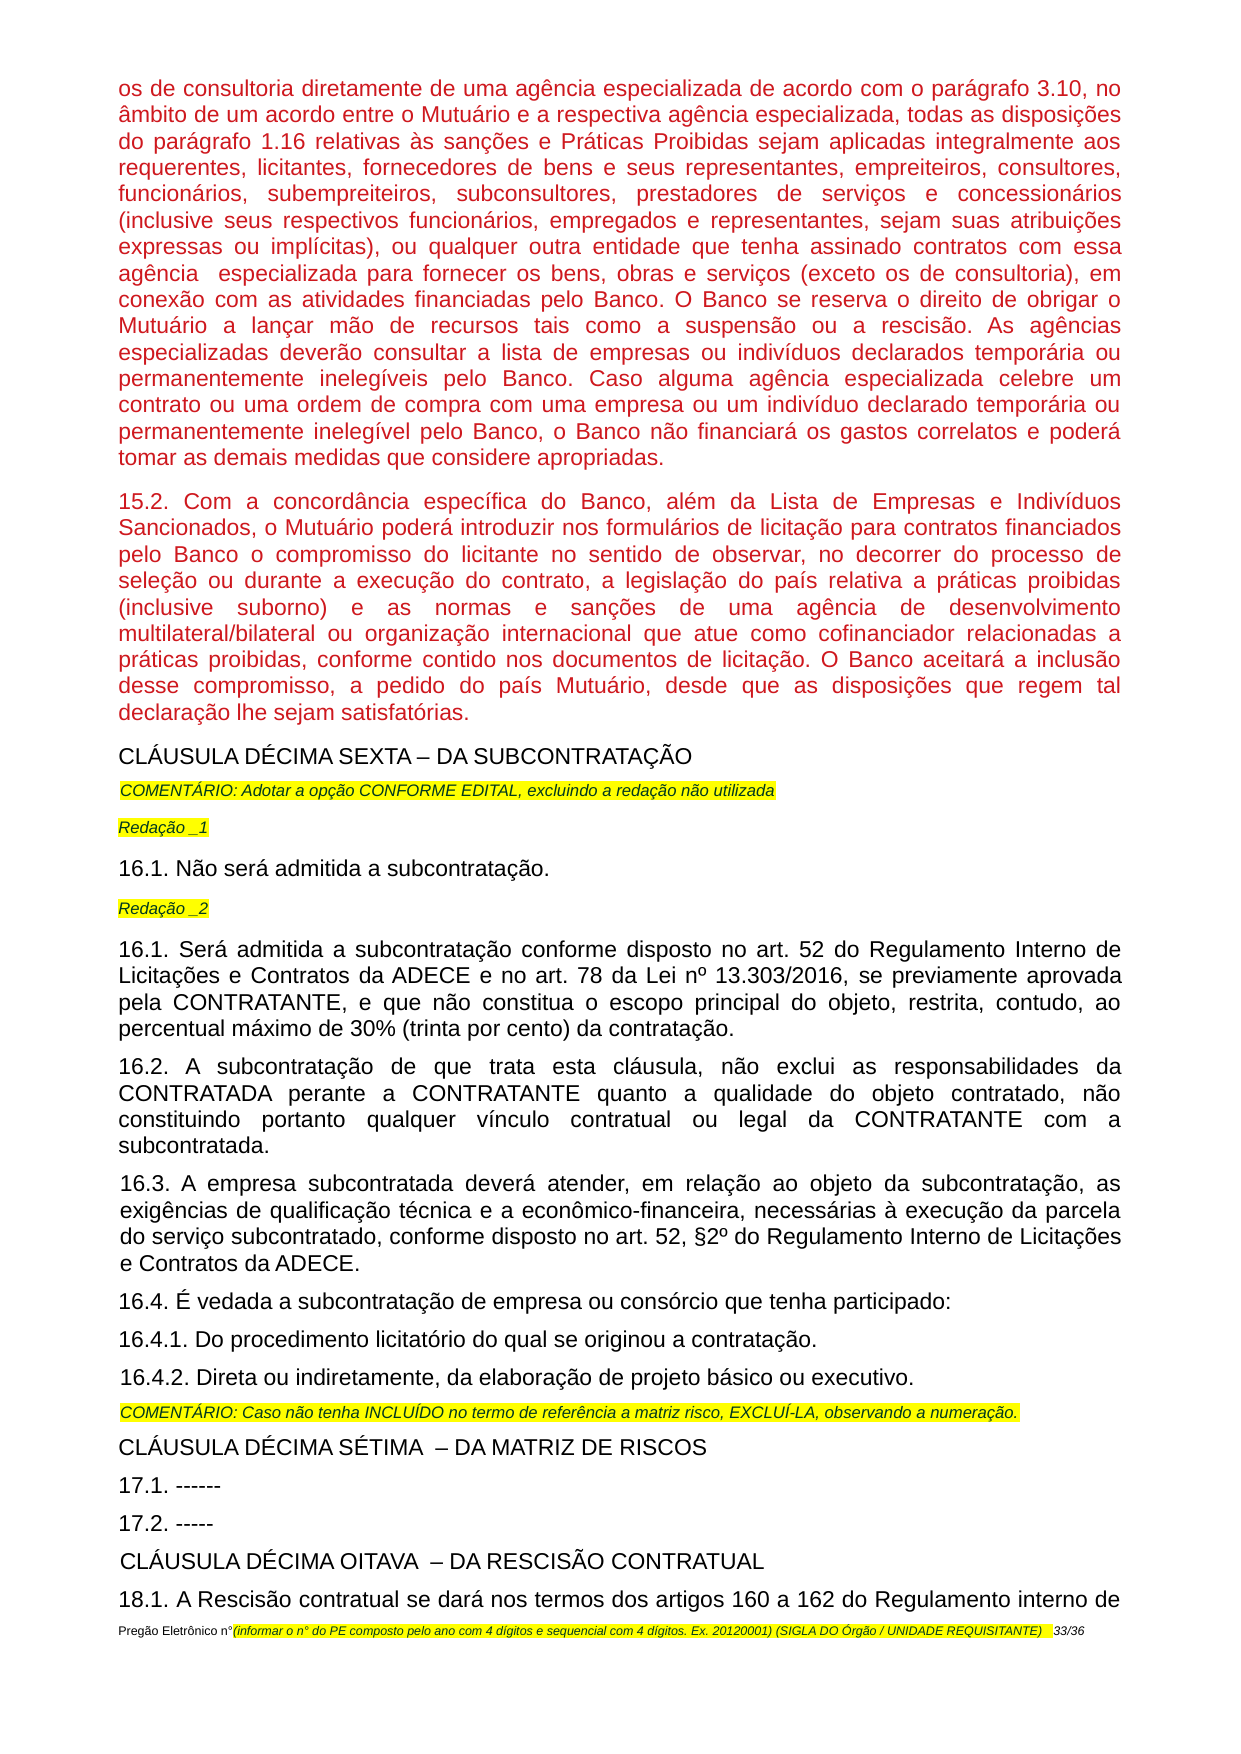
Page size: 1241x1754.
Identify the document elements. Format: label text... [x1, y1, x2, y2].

text 16.2. A subcontratação de que trata esta cláusula, não exclui as responsabilidades da CONTRATADA perante a CONTRATANTE quanto a qualidade do objeto contratado, não constituindo portanto qualquer vínculo contratual ou legal da CONTRATANTE com a subcontratada. [118, 1053, 1122, 1158]
text COMENTÁRIO: Adotar a opção CONFORME EDITAL, excluindo a redação não utilizada [120, 781, 1122, 800]
text 16.4.2. Direta ou indiretamente, da elaboração de projeto básico ou executivo. [119, 1364, 1122, 1391]
text CLÁUSULA DÉCIMA OITAVA – DA RESCISÃO CONTRATUAL [119, 1548, 1122, 1574]
text os de consultoria diretamente de uma agência especializada de acordo com o parágrafo 3.10, no âmbito de um acordo entre o Mutuário e a respectiva agência especializada, todas as disposições do parágrafo 1.16 relativas às sanções e Práticas Proibidas sejam aplicadas integralmente aos requerentes, licitantes, fornecedores de bens e seus representantes, empreiteiros, consultores, funcionários, subempreiteiros, subconsultores, prestadores de serviços e concessionários (inclusive seus respectivos funcionários, empregados e representantes, sejam suas atribuições expressas ou implícitas), ou qualquer outra entidade que tenha assinado contratos com essa agência especializada para fornecer os bens, obras e serviços (exceto os de consultoria), em conexão com as atividades financiadas pelo Banco. O Banco se reserva o direito de obrigar o Mutuário a lançar mão de recursos tais como a suspensão ou a rescisão. As agências especializadas deverão consultar a lista de empresas ou indivíduos declarados temporária ou permanentemente inelegíveis pelo Banco. Caso alguma agência especializada celebre um contrato ou uma ordem de compra com uma empresa ou um indivíduo declarado temporária ou permanentemente inelegível pelo Banco, o Banco não financiará os gastos correlatos e poderá tomar as demais medidas que considere apropriadas. [118, 75, 1122, 470]
text 17.1. ------ [118, 1472, 1122, 1498]
text COMENTÁRIO: Caso não tenha INCLUÍDO no termo de referência a matriz risco, EXCLUÍ-LA, observando a numeração. [120, 1402, 1122, 1422]
text CLÁUSULA DÉCIMA SÉTIMA – DA MATRIZ DE RISCOS [118, 1433, 1122, 1460]
text 17.2. ----- [118, 1510, 1122, 1536]
text Redação _2 [118, 899, 1123, 918]
text 16.4.1. Do procedimento licitatório do qual se originou a contratação. [118, 1326, 1123, 1352]
text 16.1. Será admitida a subcontratação conforme disposto no art. 52 do Regulamento Interno de Licitações e Contratos da ADECE e no art. 78 da Lei nº 13.303/2016, se previamente aprovada pela CONTRATANTE, e que não constitua o escopo principal do objeto, restrita, contudo, ao percentual máximo de 30% (trinta por cento) da contratação. [118, 936, 1122, 1041]
text 16.4. É vedada a subcontratação de empresa ou consórcio que tenha participado: [118, 1288, 1123, 1314]
text 16.1. Não será admitida a subcontratação. [118, 855, 1122, 881]
text Redação _1 [118, 818, 1123, 837]
text 15.2. Com a concordância específica do Banco, além da Lista de Empresas e Indivíduos Sancionados, o Mutuário poderá introduzir nos formulários de licitação para contratos financiados pelo Banco o compromisso do licitante no sentido de observar, no decorrer do processo de seleção ou durante a execução do contrato, a legislação do país relativa a práticas proibidas (inclusive suborno) e as normas e sanções de uma agência de desenvolvimento multilateral/bilateral ou organização internacional que atue como cofinanciador relacionadas a práticas proibidas, conforme contido nos documentos de licitação. O Banco aceitará a inclusão desse compromisso, a pedido do país Mutuário, desde que as disposições que regem tal declaração lhe sejam satisfatórias. [118, 488, 1122, 725]
text 16.3. A empresa subcontratada deverá atender, em relação ao objeto da subcontratação, as exigências de qualificação técnica e a econômico-financeira, necessárias à execução da parcela do serviço subcontratado, conforme disposto no art. 52, §2º do Regulamento Interno de Licitações e Contratos da ADECE. [119, 1170, 1122, 1276]
text 18.1. A Rescisão contratual se dará nos termos dos artigos 160 a 162 do Regulamento interno de [118, 1586, 1122, 1613]
text CLÁUSULA DÉCIMA SEXTA – DA SUBCONTRATAÇÃO [118, 743, 1122, 769]
